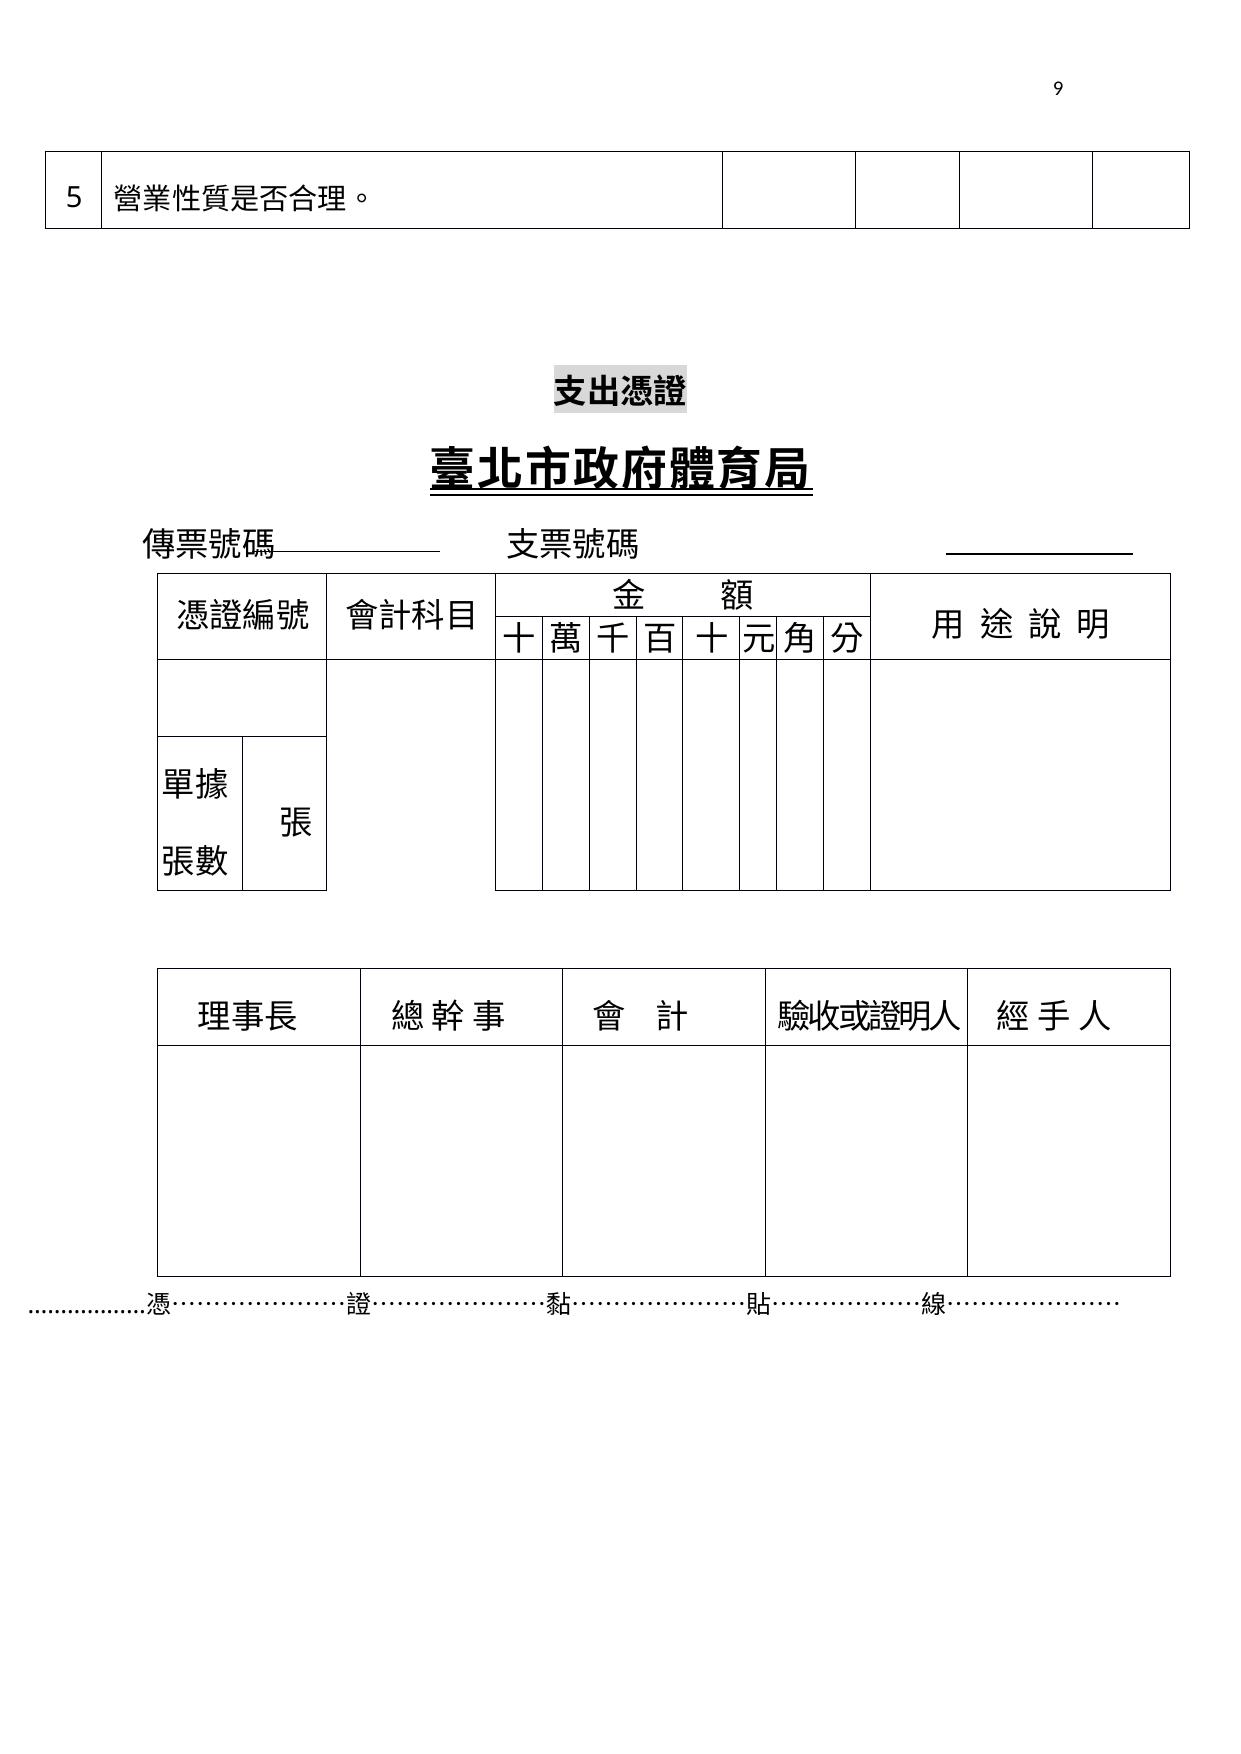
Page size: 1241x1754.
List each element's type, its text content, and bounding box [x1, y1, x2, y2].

table_cell [543, 660, 589, 890]
table_header 驗收或證明人 [766, 969, 967, 1045]
table_cell [740, 660, 776, 890]
table_header 用 途 說 明 [871, 574, 1170, 659]
table_header 金 額 [496, 574, 870, 616]
table_cell [871, 660, 1170, 890]
table_cell [327, 660, 495, 890]
text 傳票號碼 支票號碼 [121, 497, 1063, 573]
table_cell [361, 1046, 562, 1276]
text 臺北市政府體育局 [177, 420, 1063, 497]
table_cell [723, 152, 855, 228]
table_header 理事長 [158, 969, 360, 1045]
table_cell 百 [637, 617, 682, 659]
table_cell [856, 152, 959, 228]
table_cell [968, 1046, 1170, 1276]
table_cell [766, 1046, 967, 1276]
table_cell 分 [824, 617, 870, 659]
table_cell 十 [496, 617, 542, 659]
table_header 會計科目 [327, 574, 495, 659]
table_cell [683, 660, 739, 890]
table_cell [158, 660, 326, 736]
table_header 會 計 [563, 969, 765, 1045]
text 支出憑證 [177, 344, 1063, 420]
table_cell 5 [46, 152, 101, 228]
table_cell [960, 152, 1092, 228]
table_header 經 手 人 [968, 969, 1170, 1045]
table_header 憑證編號 [158, 574, 326, 659]
table_cell [590, 660, 636, 890]
table_cell 千 [590, 617, 636, 659]
table_cell 角 [777, 617, 823, 659]
table_cell [824, 660, 870, 890]
table_cell 萬 [543, 617, 589, 659]
table_cell 張 [243, 737, 326, 890]
table_cell [1093, 152, 1189, 228]
table_header 總 幹 事 [361, 969, 562, 1045]
table_cell [563, 1046, 765, 1276]
table_cell [158, 1046, 360, 1276]
table_cell 元 [740, 617, 776, 659]
table_cell 營業性質是否合理。 [102, 152, 722, 228]
text ………………憑…………………證…………………黏…………………貼………………線………………… [27, 1277, 1240, 1315]
table_cell 十 [683, 617, 739, 659]
table_cell [777, 660, 823, 890]
table_cell [496, 660, 542, 890]
table_cell [637, 660, 682, 890]
table_cell 單據 張數 [158, 737, 242, 890]
